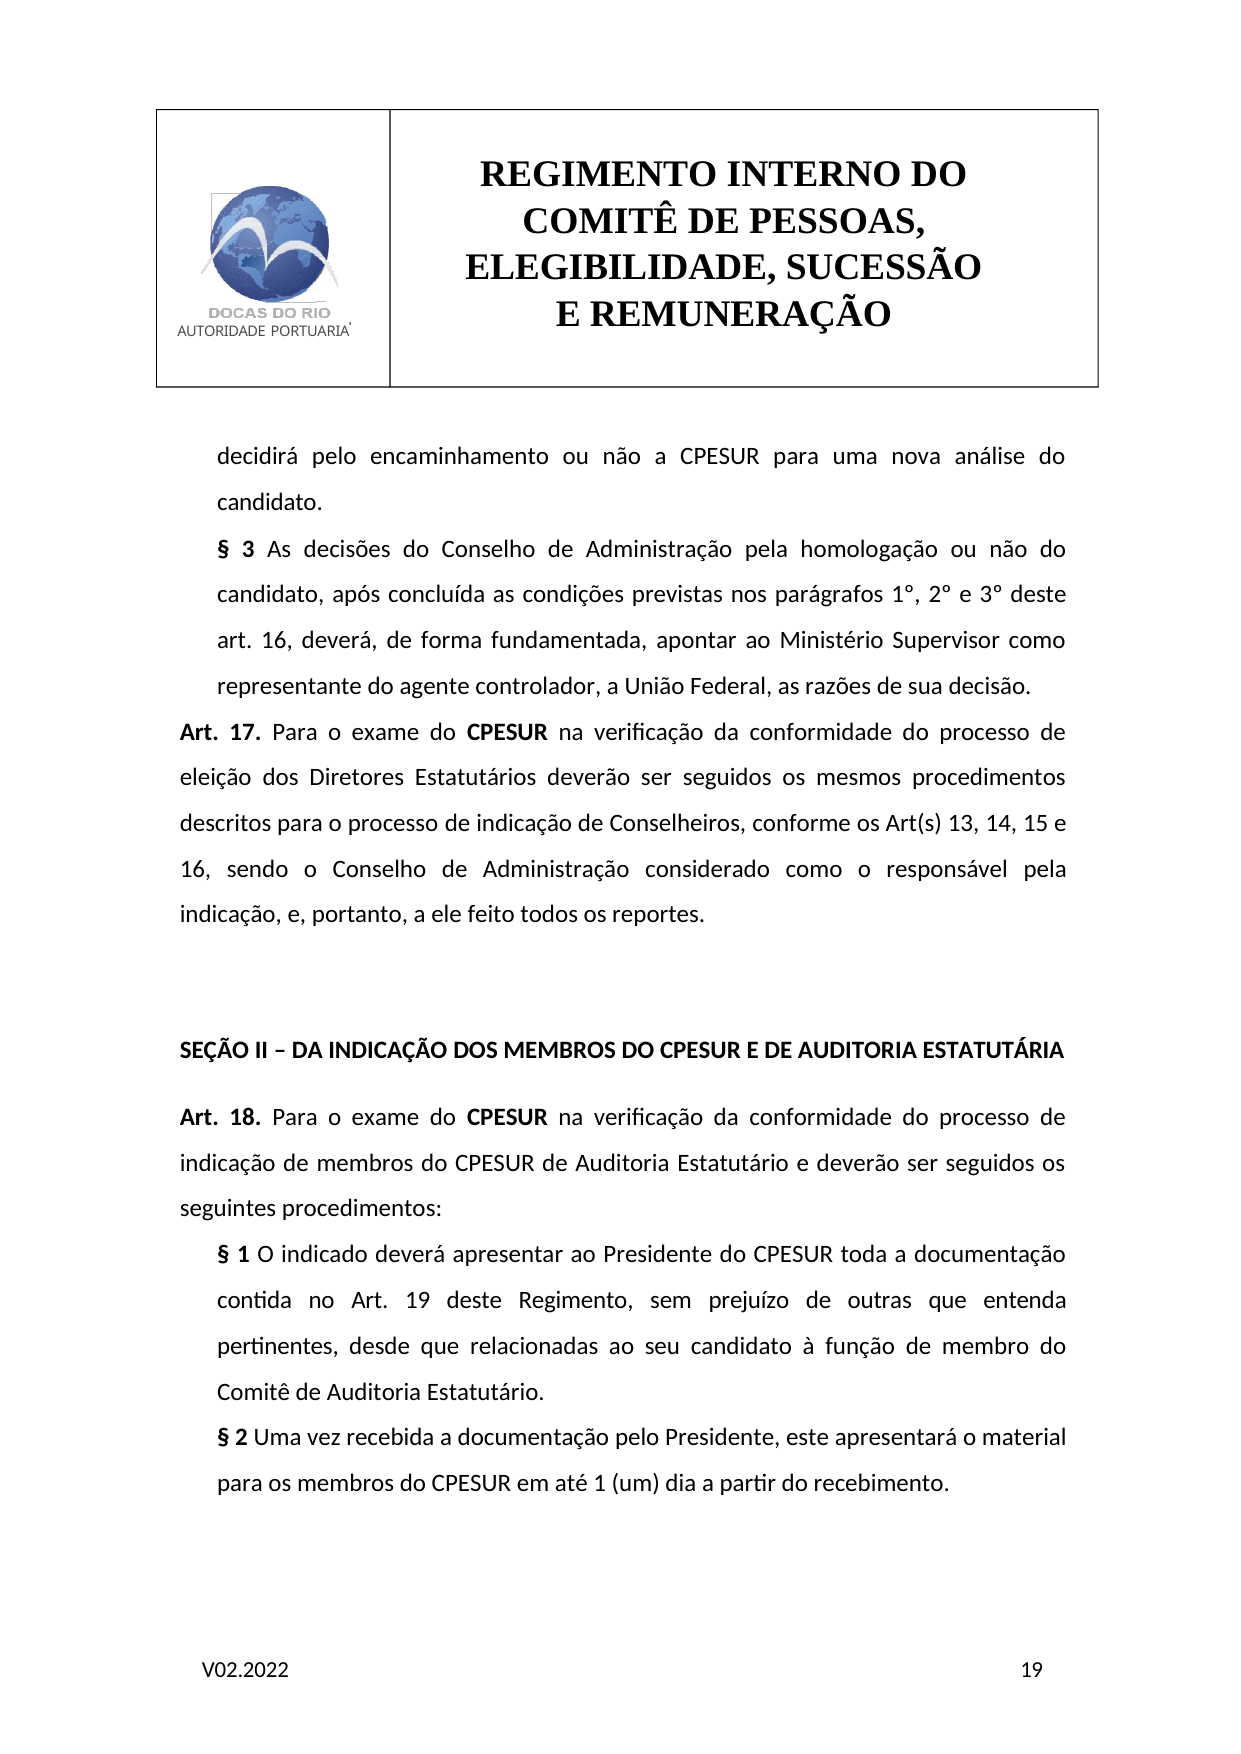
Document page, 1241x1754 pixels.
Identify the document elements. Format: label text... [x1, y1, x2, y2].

text § 1 O indicado deverá apresentar ao Presidente do CPESUR toda a documentação contida no Art. 19 deste Regimento, sem prejuízo de outras que entenda pertinentes, desde que relacionadas ao seu candidato à função de membro do Comitê de Auditoria Estatutário. [217, 1238, 1067, 1406]
text decidirá pelo encaminhamento ou não a CPESUR para uma nova análise do candidato. [217, 440, 1067, 517]
text SEÇÃO II – DA INDICAÇÃO DOS MEMBROS DO CPESUR E DE AUDITORIA ESTATUTÁRIA [179, 1034, 1211, 1064]
text Art. 17. Para o exame do CPESUR na verificação da conformidade do processo de eleição dos Diretores Estatutários deverão ser seguidos os mesmos procedimentos descritos para o processo de indicação de Conselheiros, conforme os Art(s) 13, 14, 15 e 16, sendo o Conselho de Administração considerado como o responsável pela indicação, e, portanto, a ele feito todos os reportes. [179, 716, 1067, 929]
text § 2 Uma vez recebida a documentação pelo Presidente, este apresentará o material para os membros do CPESUR em até 1 (um) dia a partir do recebimento. [217, 1421, 1067, 1498]
text Art. 18. Para o exame do CPESUR na verificação da conformidade do processo de indicação de membros do CPESUR de Auditoria Estatutário e deverão ser seguidos os seguintes procedimentos: [179, 1101, 1067, 1223]
picture [200, 185, 351, 325]
text § 3 As decisões do Conselho de Administração pela homologação ou não do candidato, após concluída as condições previstas nos parágrafos 1º, 2º e 3º deste art. 16, deverá, de forma fundamentada, apontar ao Ministério Supervisor como representante do agente controlador, a União Federal, as razões de sua decisão. [217, 533, 1067, 701]
